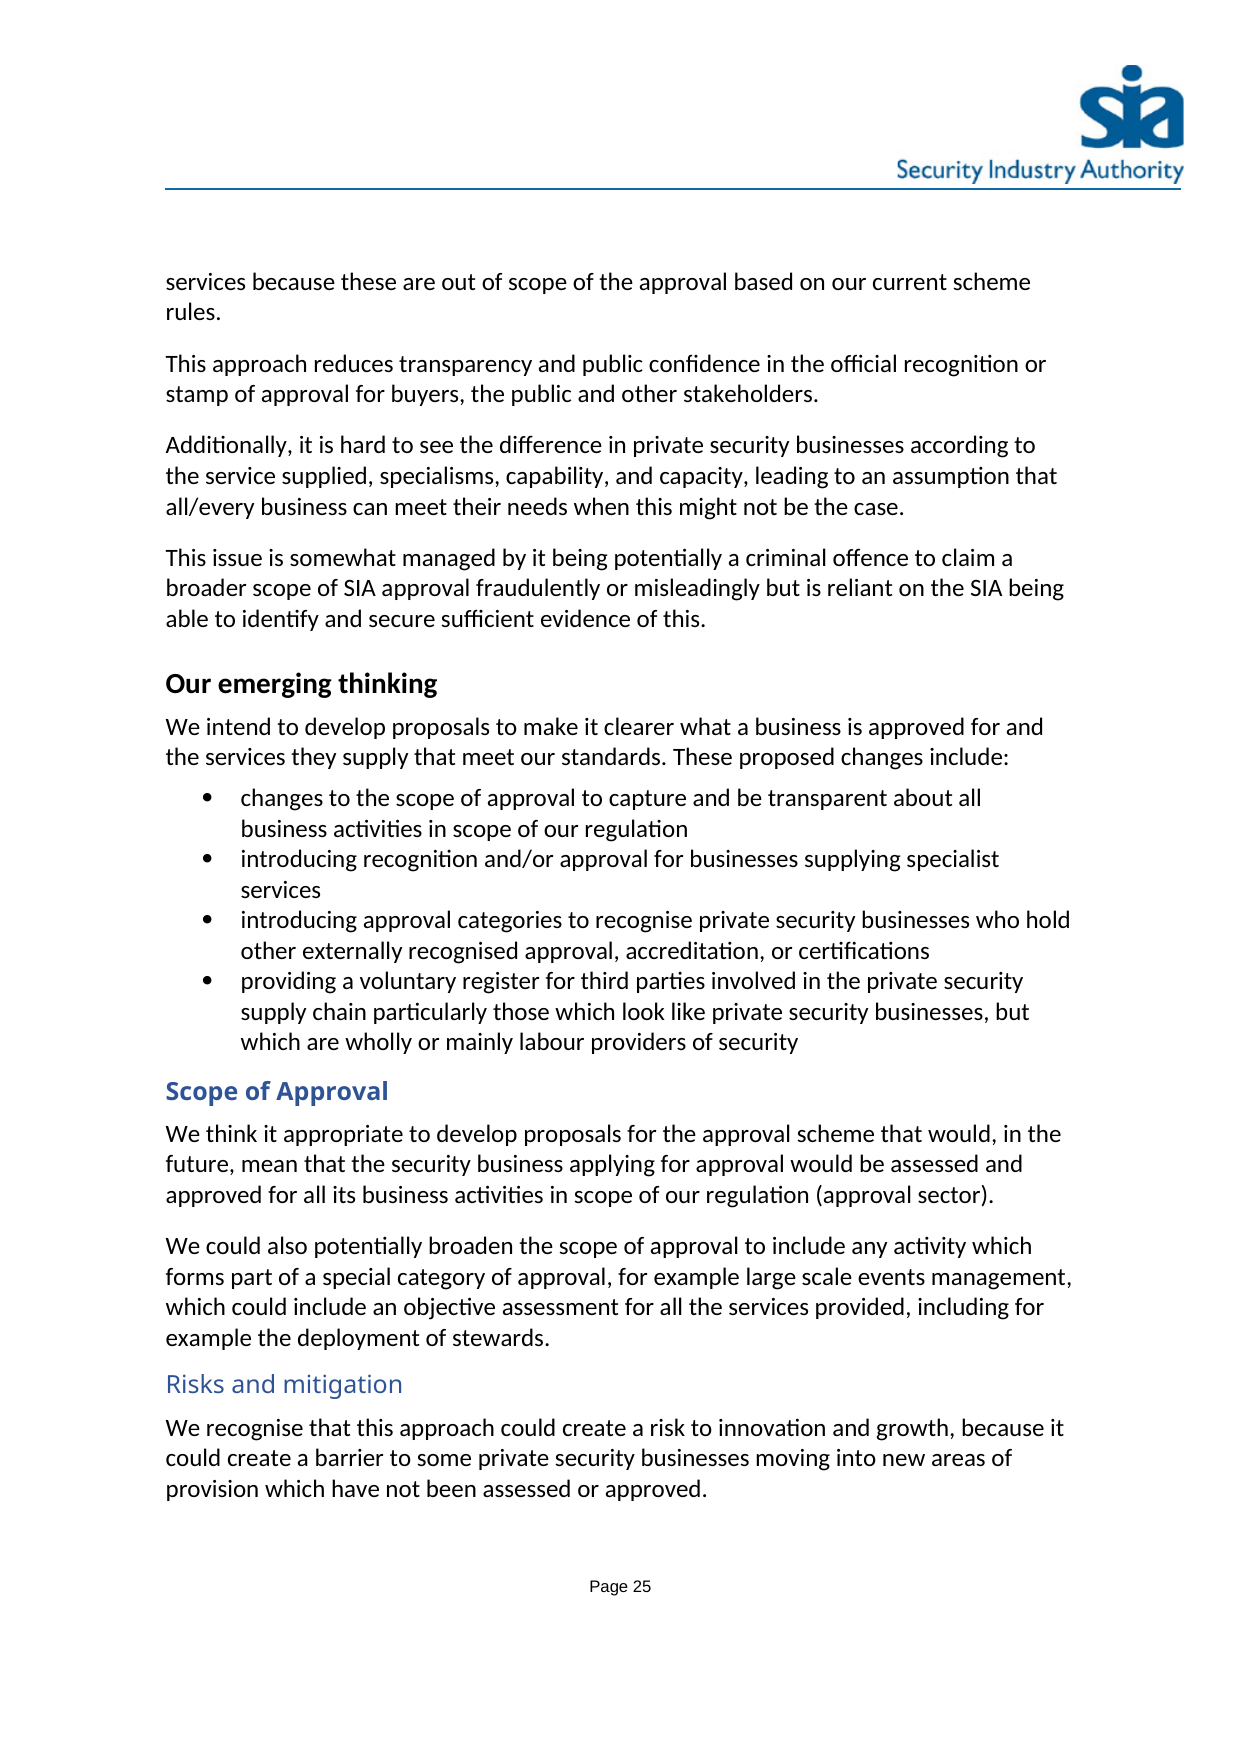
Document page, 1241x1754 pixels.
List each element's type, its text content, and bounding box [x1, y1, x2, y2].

list introducing approval categories to recognise private security businesses who hold other externally recognised approval, accreditation, or certifications [203, 904, 1075, 965]
text We intend to develop proposals to make it clearer what a business is approved for and the services they supply that meet our standards. These proposed changes include: [165, 711, 1075, 772]
text We could also potentially broaden the scope of approval to include any activity which forms part of a special category of approval, for example large scale events management, which could include an objective assessment for all the services provided, including for example the deployment of stewards. [165, 1231, 1075, 1353]
list providing a voluntary register for third parties involved in the private security supply chain particularly those which look like private security businesses, but which are wholly or mainly labour providers of security [203, 965, 1075, 1057]
list changes to the scope of approval to capture and be transparent about all business activities in scope of our regulation [203, 782, 1075, 843]
text services because these are out of scope of the approval based on our current scheme rules. [165, 266, 1075, 327]
text We think it appropriate to develop proposals for the approval scheme that would, in the future, mean that the security business applying for approval would be assessed and approved for all its business activities in scope of our regulation (approval sector). [165, 1118, 1075, 1210]
list introducing recognition and/or approval for businesses supplying specialist services [203, 843, 1075, 904]
text This issue is somewhat managed by it being potentially a criminal offence to claim a broader scope of SIA approval fraudulently or misleadingly but is reliant on the SIA being able to identify and secure sufficient evidence of this. [165, 542, 1075, 633]
subtitle Scope of Approval [165, 1074, 1075, 1108]
subtitle Our emerging thinking [165, 665, 1075, 700]
text This approach reduces transparency and public confidence in the official recognition or stamp of approval for buyers, the public and other stakeholders. [165, 348, 1075, 409]
text Additionally, it is hard to see the difference in private security businesses according to the service supplied, specialisms, capability, and capacity, leading to an assumption that all/every business can meet their needs when this might not be the case. [165, 429, 1075, 521]
text We recognise that this approach could create a risk to innovation and growth, because it could create a barrier to some private security businesses moving into new areas of provision which have not been assessed or approved. [165, 1412, 1075, 1503]
subtitle Risks and mitigation [165, 1367, 1075, 1401]
